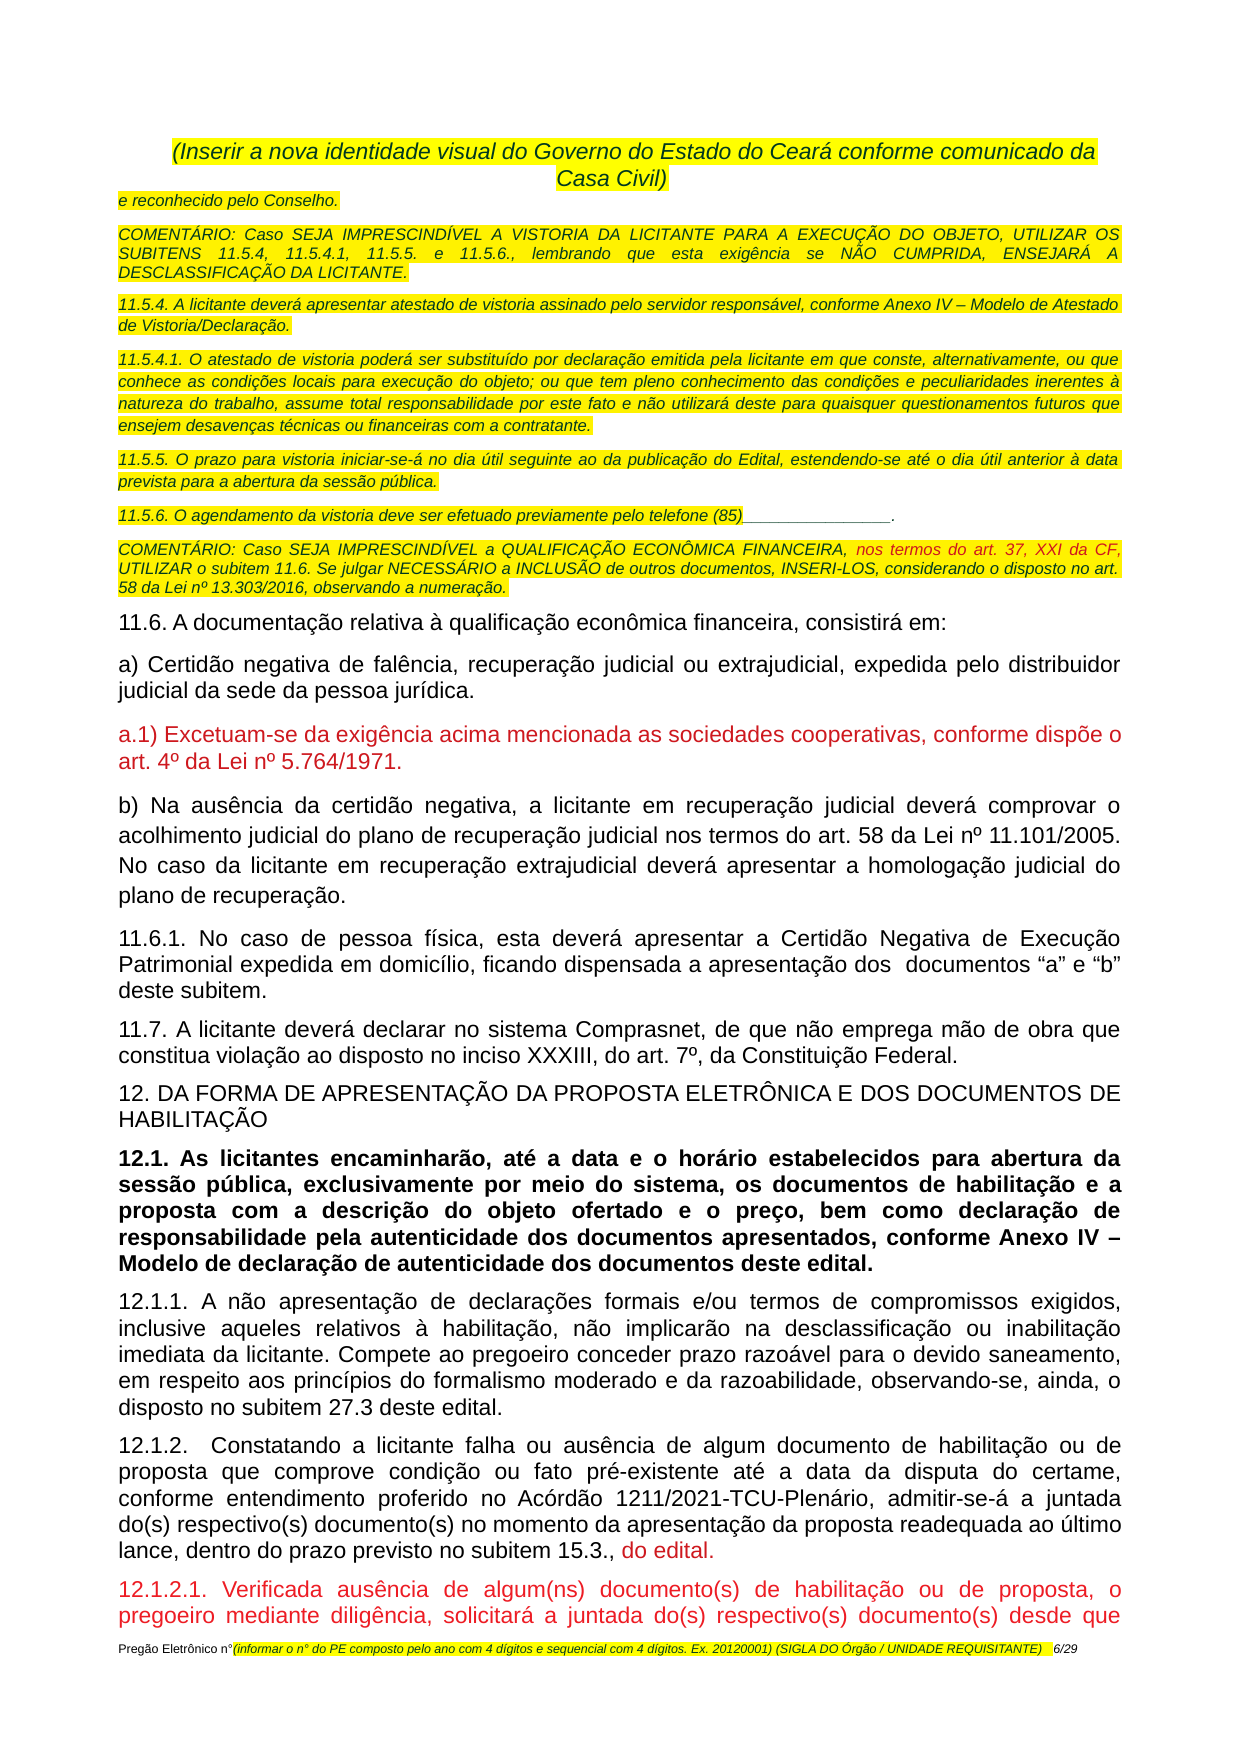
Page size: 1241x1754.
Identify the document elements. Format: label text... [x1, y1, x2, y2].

text a.1) Excetuam-se da exigência acima mencionada as sociedades cooperativas, conforme dispõe o art. 4º da Lei nº 5.764/1971. [118, 721, 1122, 774]
text 11.5.5. O prazo para vistoria iniciar-se-á no dia útil seguinte ao da publicação do Edital, estendendo-se até o dia útil anterior à data prevista para a abertura da sessão pública. [118, 450, 1122, 491]
text a) Certidão negativa de falência, recuperação judicial ou extrajudicial, expedida pelo distribuidor judicial da sede da pessoa jurídica. [118, 651, 1122, 704]
text COMENTÁRIO: Caso SEJA IMPRESCINDÍVEL A VISTORIA DA LICITANTE PARA A EXECUÇÃO DO OBJETO, UTILIZAR OS SUBITENS 11.5.4, 11.5.4.1, 11.5.5. e 11.5.6., lembrando que esta exigência se NÃO CUMPRIDA, ENSEJARÁ A DESCLASSIFICAÇÃO DA LICITANTE. [118, 225, 1122, 282]
text 12.1.2.1. Verificada ausência de algum(ns) documento(s) de habilitação ou de proposta, o pregoeiro mediante diligência, solicitará a juntada do(s) respectivo(s) documento(s) desde que [118, 1576, 1122, 1628]
text 11.6. A documentação relativa à qualificação econômica financeira, consistirá em: [118, 609, 1122, 635]
text e reconhecido pelo Conselho. [118, 191, 1122, 210]
text 11.5.4.1. O atestado de vistoria poderá ser substituído por declaração emitida pela licitante em que conste, alternativamente, ou que conhece as condições locais para execução do objeto; ou que tem pleno conhecimento das condições e peculiaridades inerentes à natureza do trabalho, assume total responsabilidade por este fato e não utilizará deste para quaisquer questionamentos futuros que ensejem desavenças técnicas ou financeiras com a contratante. [118, 350, 1122, 435]
text 11.5.4. A licitante deverá apresentar atestado de vistoria assinado pelo servidor responsável, conforme Anexo IV – Modelo de Atestado de Vistoria/Declaração. [118, 294, 1122, 335]
text 12.1.1. A não apresentação de declarações formais e/ou termos de compromissos exigidos, inclusive aqueles relativos à habilitação, não implicarão na desclassificação ou inabilitação imediata da licitante. Compete ao pregoeiro conceder prazo razoável para o devido saneamento, em respeito aos princípios do formalismo moderado e da razoabilidade, observando-se, ainda, o disposto no subitem 27.3 deste edital. [118, 1288, 1122, 1420]
text 12.1.2. Constatando a licitante falha ou ausência de algum documento de habilitação ou de proposta que comprove condição ou fato pré-existente até a data da disputa do certame, conforme entendimento proferido no Acórdão 1211/2021-TCU-Plenário, admitir-se-á a juntada do(s) respectivo(s) documento(s) no momento da apresentação da proposta readequada ao último lance, dentro do prazo previsto no subitem 15.3., do edital. [118, 1432, 1122, 1564]
text 11.6.1. No caso de pessoa física, esta deverá apresentar a Certidão Negativa de Execução Patrimonial expedida em domicílio, ficando dispensada a apresentação dos documentos “a” e “b” deste subitem. [118, 924, 1122, 1004]
text 12.1. As licitantes encaminharão, até a data e o horário estabelecidos para abertura da sessão pública, exclusivamente por meio do sistema, os documentos de habilitação e a proposta com a descrição do objeto ofertado e o preço, bem como declaração de responsabilidade pela autenticidade dos documentos apresentados, conforme Anexo IV – Modelo de declaração de autenticidade dos documentos deste edital. [118, 1145, 1122, 1276]
text b) Na ausência da certidão negativa, a licitante em recuperação judicial deverá comprovar o acolhimento judicial do plano de recuperação judicial nos termos do art. 58 da Lei nº 11.101/2005. No caso da licitante em recuperação extrajudicial deverá apresentar a homologação judicial do plano de recuperação. [118, 792, 1122, 909]
text 11.5.6. O agendamento da vistoria deve ser efetuado previamente pelo telefone (85)________________. [118, 506, 1122, 525]
text 12. DA FORMA DE APRESENTAÇÃO DA PROPOSTA ELETRÔNICA E DOS DOCUMENTOS DE HABILITAÇÃO [118, 1080, 1122, 1133]
text COMENTÁRIO: Caso SEJA IMPRESCINDÍVEL a QUALIFICAÇÃO ECONÔMICA FINANCEIRA, nos termos do art. 37, XXI da CF, UTILIZAR o subitem 11.6. Se julgar NECESSÁRIO a INCLUSÃO de outros documentos, INSERI-LOS, considerando o disposto no art. 58 da Lei nº 13.303/2016, observando a numeração. [118, 539, 1122, 597]
text 11.7. A licitante deverá declarar no sistema Comprasnet, de que não emprega mão de obra que constitua violação ao disposto no inciso XXXIII, do art. 7º, da Constituição Federal. [118, 1016, 1122, 1068]
